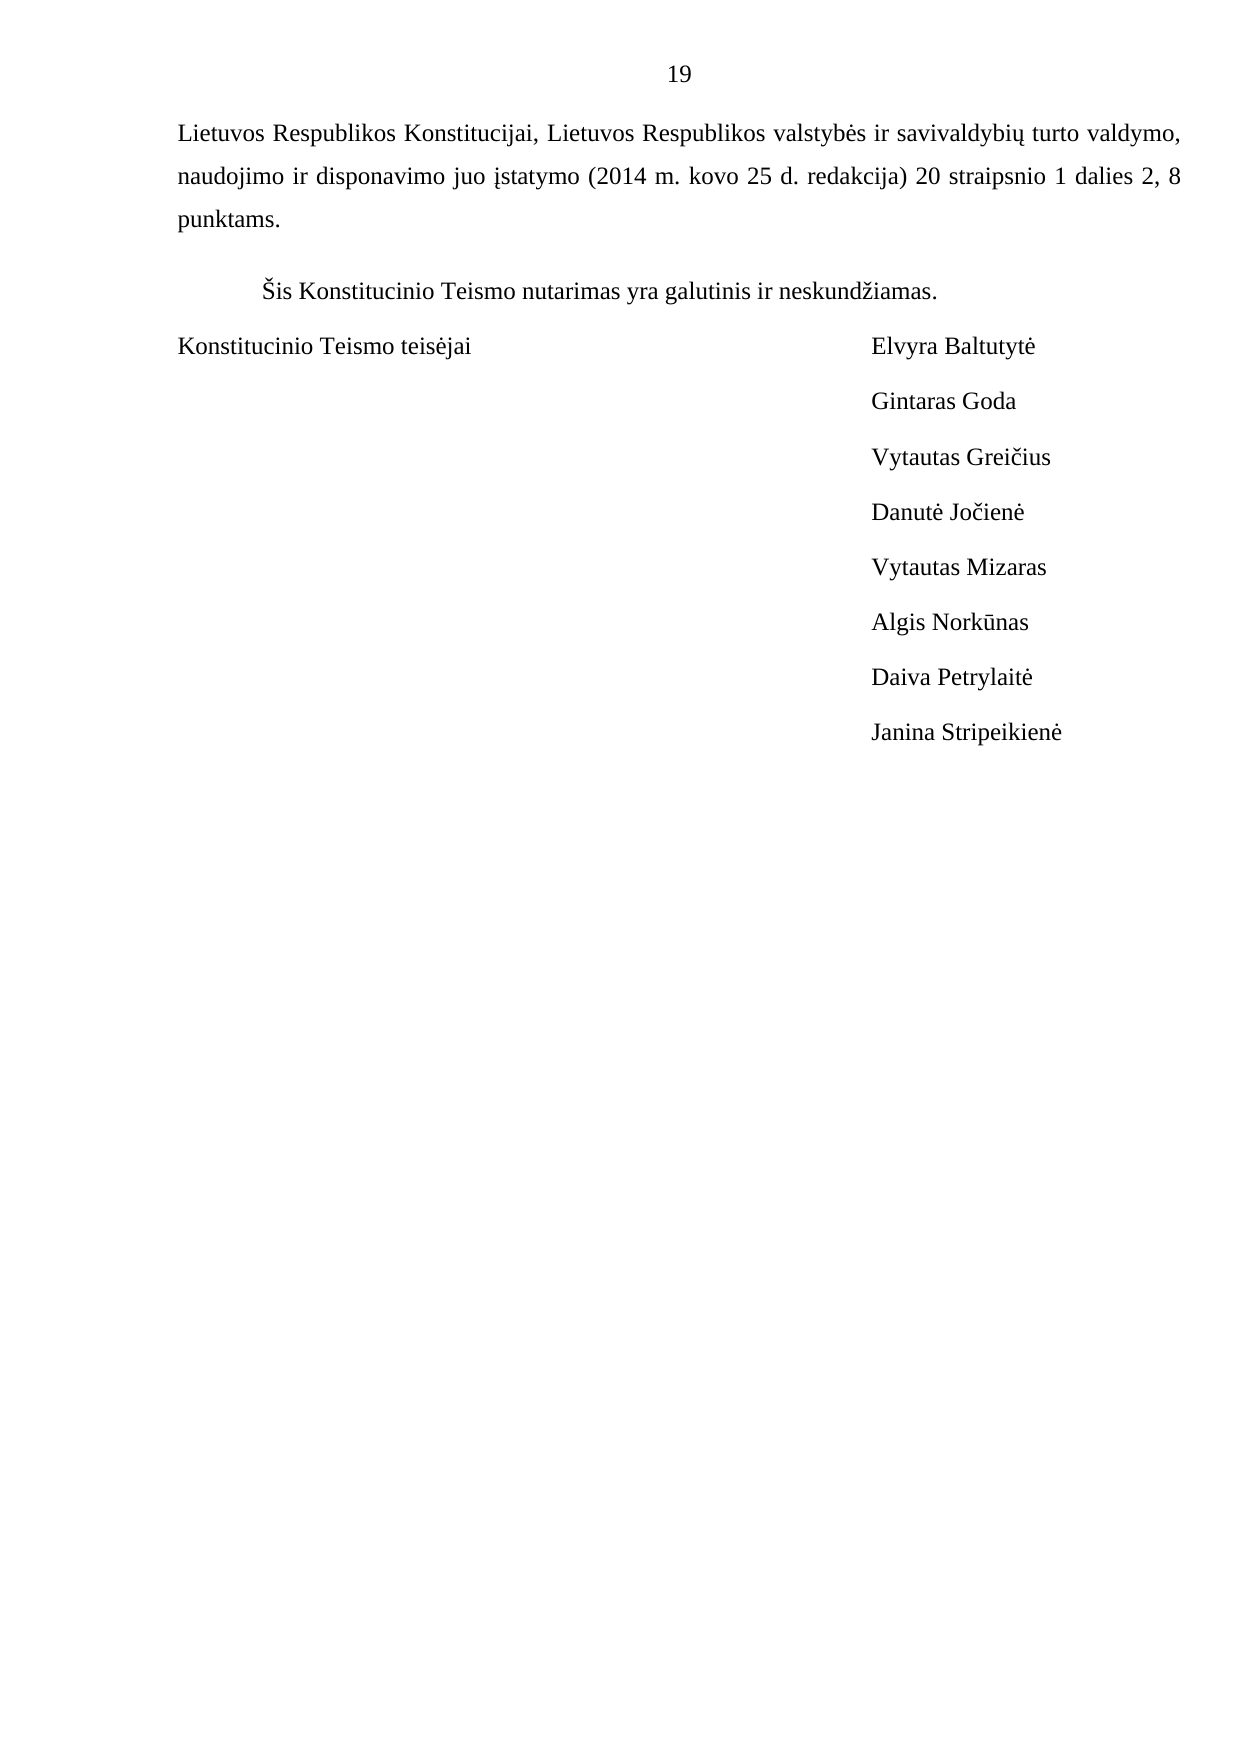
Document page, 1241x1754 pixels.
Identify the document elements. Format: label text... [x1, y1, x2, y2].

text Vytautas Mizaras [177, 552, 1181, 581]
text Algis Norkūnas [177, 607, 1181, 636]
text Konstitucinio Teismo teisėjai Elvyra Baltutytė [177, 331, 1181, 360]
text Šis Konstitucinio Teismo nutarimas yra galutinis ir neskundžiamas. [177, 276, 1181, 305]
text Daiva Petrylaitė [177, 662, 1181, 691]
text Gintaras Goda [177, 386, 1181, 415]
text Danutė Jočienė [177, 497, 1181, 525]
text Lietuvos Respublikos Konstitucijai, Lietuvos Respublikos valstybės ir savivaldybių turto valdymo, naudojimo ir disponavimo juo įstatymo (2014 m. kovo 25 d. redakcija) 20 straipsnio 1 dalies 2, 8 punktams. [177, 118, 1181, 233]
text Vytautas Greičius [177, 442, 1181, 470]
text Janina Stripeikienė [177, 717, 1181, 746]
